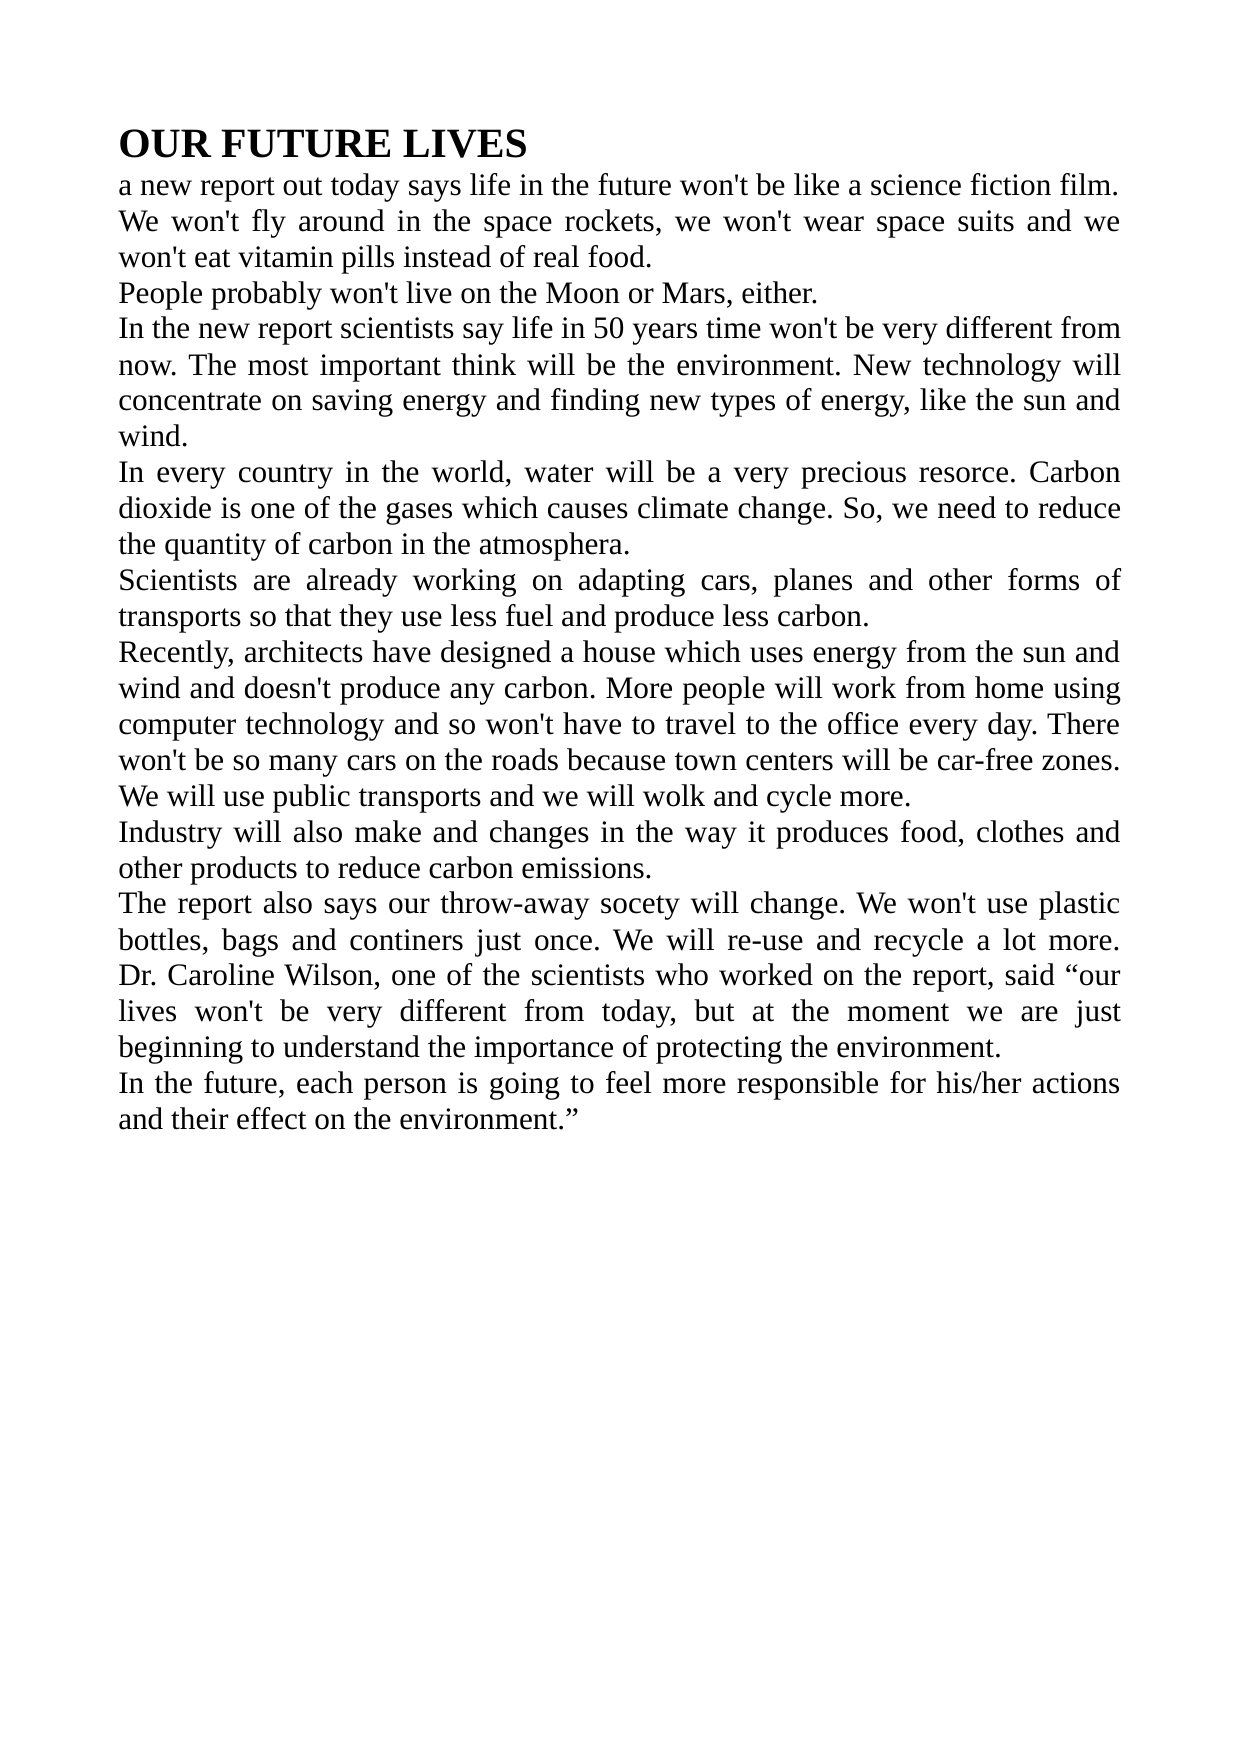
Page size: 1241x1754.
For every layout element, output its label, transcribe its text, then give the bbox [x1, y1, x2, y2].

text OUR FUTURE LIVES [118, 118, 1122, 166]
text In every country in the world, water will be a very precious resorce. Carbon dioxide is one of the gases which causes climate change. So, we need to reduce the quantity of carbon in the atmosphera. [118, 453, 1122, 561]
text Scientists are already working on adapting cars, planes and other forms of transports so that they use less fuel and produce less carbon. [118, 561, 1122, 633]
text Recently, architects have designed a house which uses energy from the sun and wind and doesn't produce any carbon. More people will work from home using computer technology and so won't have to travel to the office every day. There won't be so many cars on the roads because town centers will be car-free zones. We will use public transports and we will wolk and cycle more. [118, 633, 1122, 813]
text In the new report scientists say life in 50 years time won't be very different from now. The most important think will be the environment. New technology will concentrate on saving energy and finding new types of energy, like the sun and wind. [118, 310, 1122, 453]
text In the future, each person is going to feel more responsible for his/her actions and their effect on the environment.” [118, 1064, 1122, 1136]
text The report also says our throw-away socety will change. We won't use plastic bottles, bags and continers just once. We will re-use and recycle a lot more. Dr. Caroline Wilson, one of the scientists who worked on the report, said “our lives won't be very different from today, but at the moment we are just beginning to understand the importance of protecting the environment. [118, 885, 1122, 1064]
text Industry will also make and changes in the way it produces food, clothes and other products to reduce carbon emissions. [118, 813, 1122, 885]
text People probably won't live on the Moon or Mars, either. [118, 274, 1122, 310]
text a new report out today says life in the future won't be like a science fiction film. We won't fly around in the space rockets, we won't wear space suits and we won't eat vitamin pills instead of real food. [118, 166, 1122, 274]
